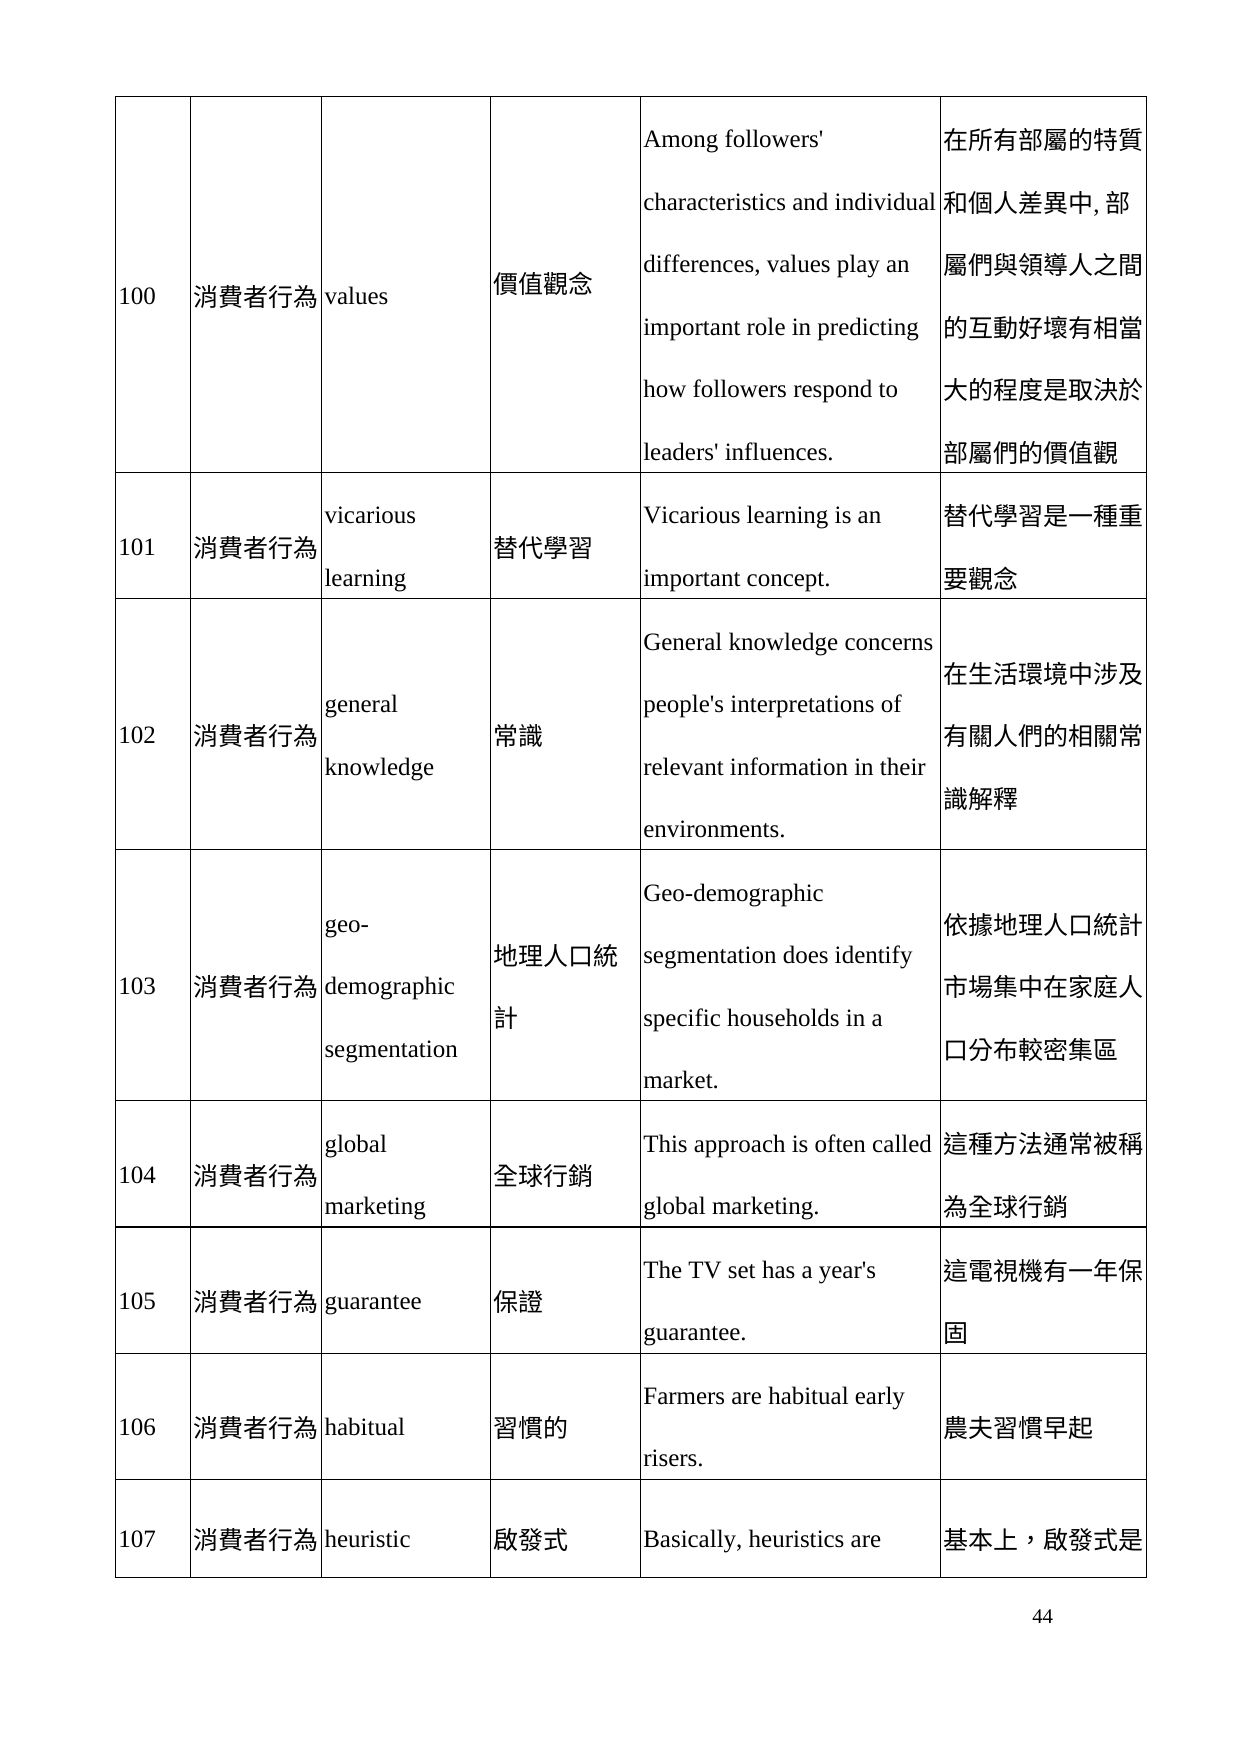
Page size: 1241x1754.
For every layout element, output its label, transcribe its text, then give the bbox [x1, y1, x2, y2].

table_cell general knowledge [322, 599, 490, 849]
table_cell 104 [116, 1101, 190, 1226]
table_cell 全球行銷 [491, 1101, 640, 1226]
table_cell 106 [116, 1354, 190, 1478]
table_cell 100 [116, 97, 190, 472]
table_cell 消費者行為 [191, 1228, 321, 1352]
table_cell 保證 [491, 1228, 640, 1352]
table_cell 習慣的 [491, 1354, 640, 1478]
table_cell guarantee [322, 1228, 490, 1352]
table_cell Farmers are habitual early risers. [641, 1354, 940, 1478]
table_cell 105 [116, 1228, 190, 1352]
table_cell 102 [116, 599, 190, 849]
table_cell 替代學習是一種重要觀念 [941, 473, 1146, 598]
table_cell 在生活環境中涉及有關人們的相關常識解釋 [941, 599, 1146, 849]
table_cell 103 [116, 850, 190, 1100]
table_cell 消費者行為 [191, 850, 321, 1100]
table_cell 消費者行為 [191, 599, 321, 849]
table_cell 替代學習 [491, 473, 640, 598]
table_cell 消費者行為 [191, 1101, 321, 1226]
table_cell 農夫習慣早起 [941, 1354, 1146, 1478]
table_cell 啟發式 [491, 1480, 640, 1577]
table_cell The TV set has a year's guarantee. [641, 1228, 940, 1352]
table_cell Vicarious learning is an important concept. [641, 473, 940, 598]
table_cell 基本上，啟發式是 [941, 1480, 1146, 1577]
table_cell 107 [116, 1480, 190, 1577]
table_cell Geo-demographic segmentation does identify specific households in a market. [641, 850, 940, 1100]
table_cell 101 [116, 473, 190, 598]
table_cell This approach is often called global marketing. [641, 1101, 940, 1226]
table_cell 消費者行為 [191, 473, 321, 598]
table_cell 消費者行為 [191, 1354, 321, 1478]
table_cell 消費者行為 [191, 97, 321, 472]
table_cell 在所有部屬的特質和個人差異中, 部屬們與領導人之間的互動好壞有相當大的程度是取決於部屬們的價值觀 [941, 97, 1146, 472]
table_cell Basically, heuristics are [641, 1480, 940, 1577]
table_cell values [322, 97, 490, 472]
table_cell 依據地理人口統計市場集中在家庭人口分布較密集區 [941, 850, 1146, 1100]
table_cell geo-demographic segmentation [322, 850, 490, 1100]
table_cell 價值觀念 [491, 97, 640, 472]
table_cell General knowledge concerns people's interpretations of relevant information in their environments. [641, 599, 940, 849]
table_cell habitual [322, 1354, 490, 1478]
table_cell 這電視機有一年保固 [941, 1228, 1146, 1352]
table_cell Among followers' characteristics and individual differences, values play an important role in predicting how followers respond to leaders' influences. [641, 97, 940, 472]
table_cell global marketing [322, 1101, 490, 1226]
table_cell 這種方法通常被稱為全球行銷 [941, 1101, 1146, 1226]
table_cell heuristic [322, 1480, 490, 1577]
table_cell 地理人口統計 [491, 850, 640, 1100]
table_cell vicarious learning [322, 473, 490, 598]
table_cell 常識 [491, 599, 640, 849]
table_cell 消費者行為 [191, 1480, 321, 1577]
